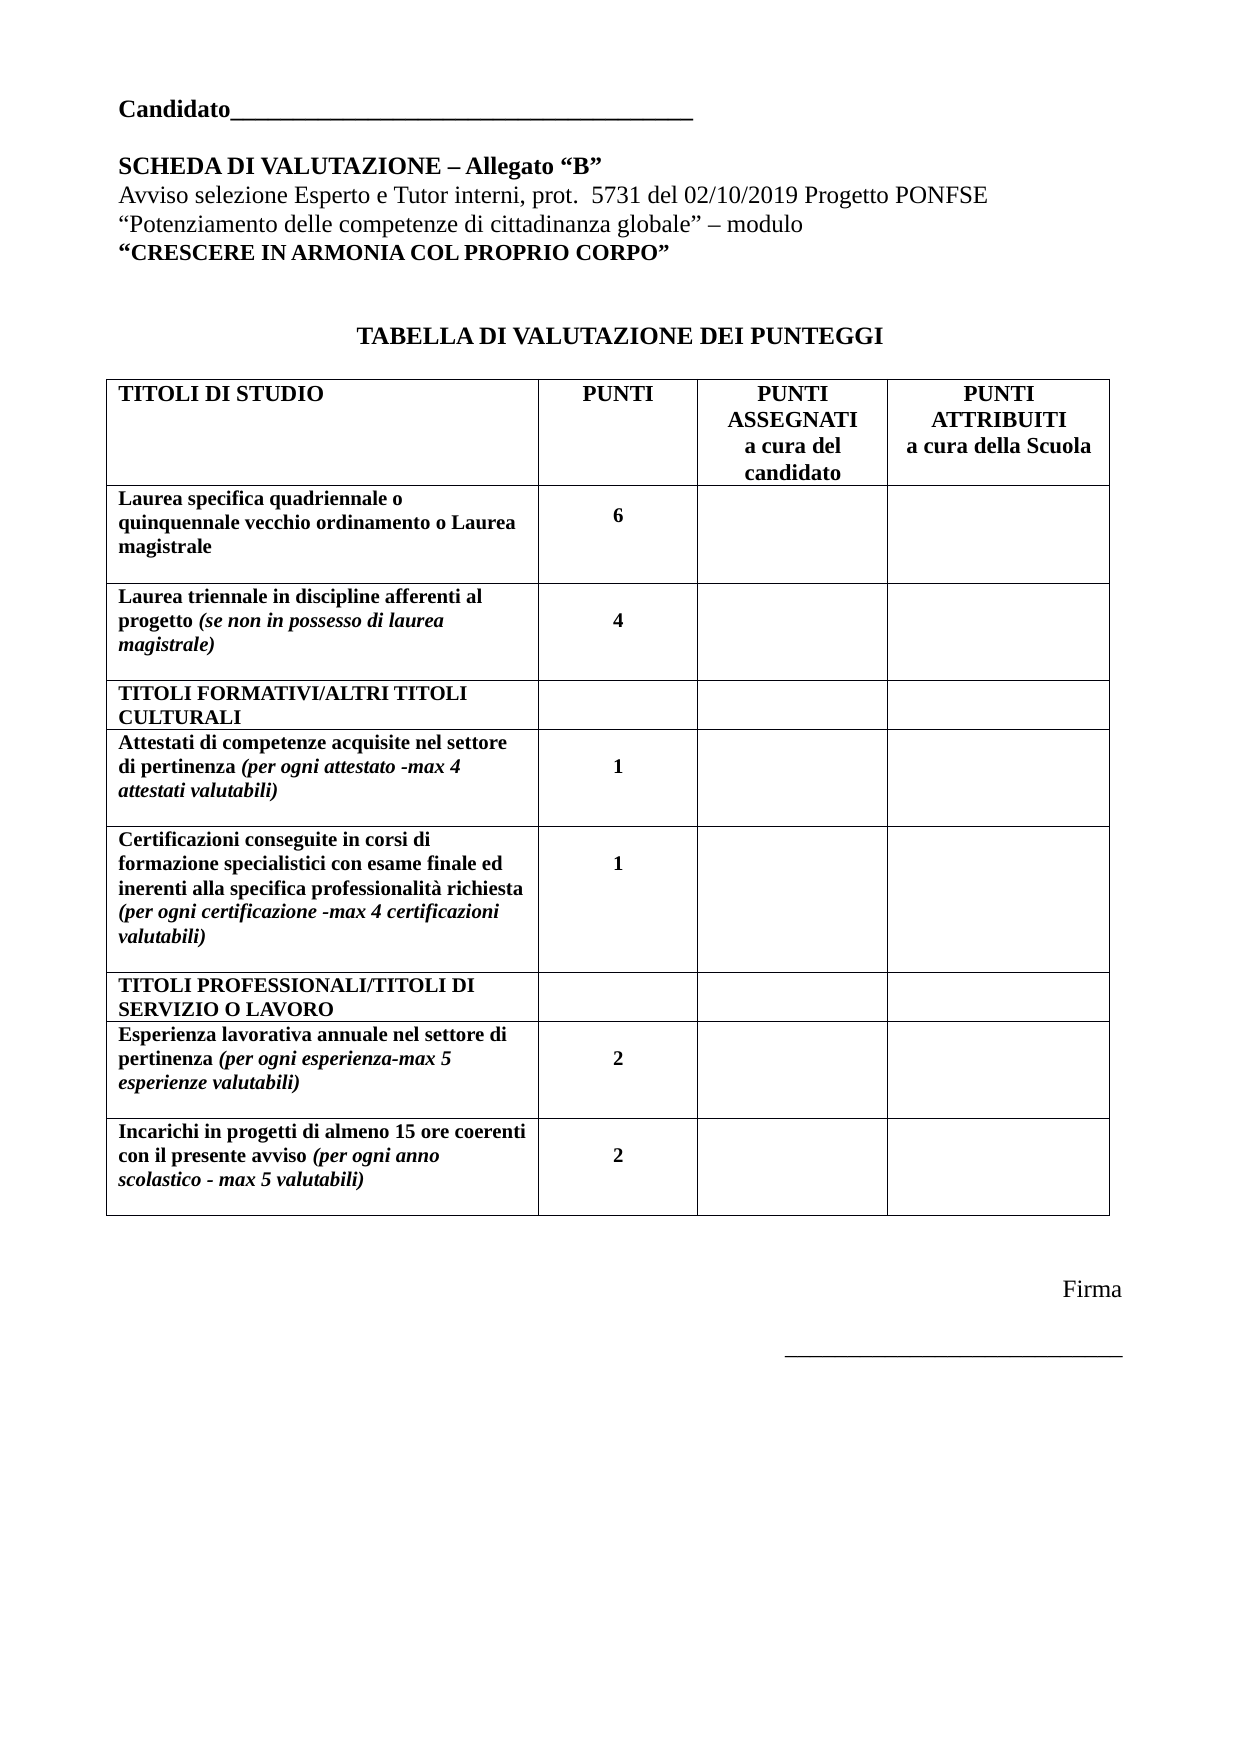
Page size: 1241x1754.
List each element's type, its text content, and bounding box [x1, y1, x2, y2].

table_cell [888, 973, 1109, 1021]
table_header PUNTI ASSEGNATI a cura del candidato [698, 380, 887, 485]
table_cell 6 [539, 486, 697, 582]
text ___________________________ [118, 1331, 1122, 1360]
text “CRESCERE IN ARMONIA COL PROPRIO CORPO” [118, 237, 1122, 266]
table_cell [698, 584, 887, 680]
table_cell [698, 486, 887, 582]
table_cell [888, 1119, 1109, 1215]
text Firma [118, 1274, 1122, 1303]
table_cell [698, 730, 887, 826]
table_cell Esperienza lavorativa annuale nel settore di pertinenza (per ogni esperienza-max 5 esperienze valutabili) [107, 1022, 538, 1118]
table_cell 1 [539, 730, 697, 826]
table_header PUNTI ATTRIBUITI a cura della Scuola [888, 380, 1109, 485]
table_cell [888, 584, 1109, 680]
table_cell Attestati di competenze acquisite nel settore di pertinenza (per ogni attestato -max 4 attestati valutabili) [107, 730, 538, 826]
table_cell [888, 827, 1109, 972]
table_cell [698, 827, 887, 972]
table_cell 2 [539, 1119, 697, 1215]
table_cell [539, 681, 697, 729]
table_header PUNTI [539, 380, 697, 485]
table_cell 4 [539, 584, 697, 680]
table_cell 1 [539, 827, 697, 972]
text TABELLA DI VALUTAZIONE DEI PUNTEGGI [118, 321, 1122, 350]
text Candidato_____________________________________ [118, 94, 1122, 122]
table_cell [888, 486, 1109, 582]
table_cell [698, 681, 887, 729]
table_cell 2 [539, 1022, 697, 1118]
text Avviso selezione Esperto e Tutor interni, prot. 5731 del 02/10/2019 Progetto PONFSE “Potenziamento delle competenze di cittadinanza globale” – modulo [118, 180, 1122, 237]
table_cell Certificazioni conseguite in corsi di formazione specialistici con esame finale ed inerenti alla specifica professionalità richiesta (per ogni certificazione -max 4 certificazioni valutabili) [107, 827, 538, 972]
table_cell [539, 973, 697, 1021]
table_cell Laurea specifica quadriennale o quinquennale vecchio ordinamento o Laurea magistrale [107, 486, 538, 582]
table_header TITOLI DI STUDIO [107, 380, 538, 485]
text SCHEDA DI VALUTAZIONE – Allegato “B” [118, 151, 1122, 180]
table_cell [698, 1119, 887, 1215]
table_cell Incarichi in progetti di almeno 15 ore coerenti con il presente avviso (per ogni anno scolastico - max 5 valutabili) [107, 1119, 538, 1215]
table_cell [698, 1022, 887, 1118]
table_cell TITOLI FORMATIVI/ALTRI TITOLI CULTURALI [107, 681, 538, 729]
table_cell [888, 730, 1109, 826]
table_cell [888, 681, 1109, 729]
table_cell TITOLI PROFESSIONALI/TITOLI DI SERVIZIO O LAVORO [107, 973, 538, 1021]
table_cell [888, 1022, 1109, 1118]
table_cell [698, 973, 887, 1021]
table_cell Laurea triennale in discipline afferenti al progetto (se non in possesso di laurea magistrale) [107, 584, 538, 680]
